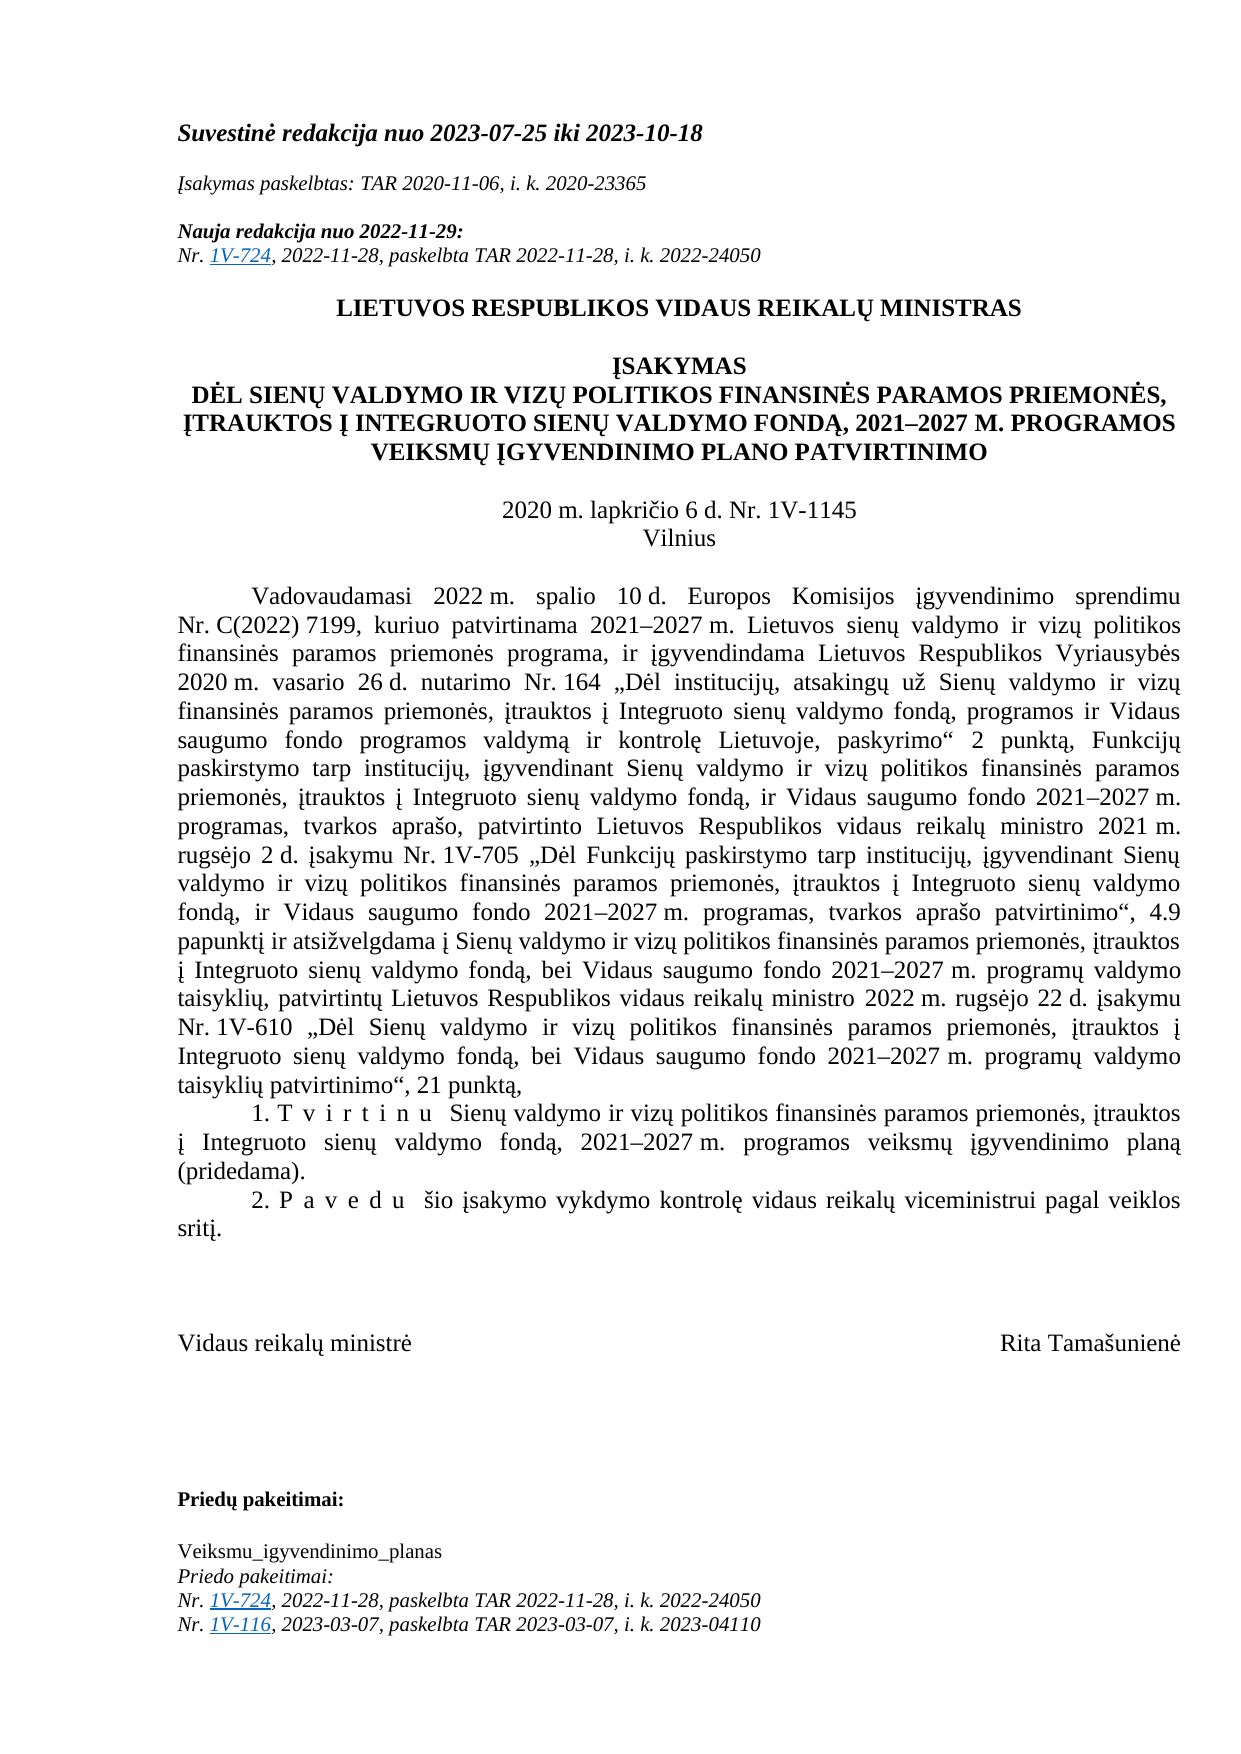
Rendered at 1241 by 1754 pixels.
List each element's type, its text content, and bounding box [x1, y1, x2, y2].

text 1. Tvirtinu Sienų valdymo ir vizų politikos finansinės paramos priemonės, įtrauktos į Integruoto sienų valdymo fondą, 2021–2027 m. programos veiksmų įgyvendinimo planą (pridedama). [177, 1098, 1181, 1185]
text Priedo pakeitimai: [177, 1563, 1181, 1588]
text 2020 m. lapkričio 6 d. Nr. 1V-1145 [177, 495, 1181, 523]
text Suvestinė redakcija nuo 2023-07-25 iki 2023-10-18 [177, 118, 1181, 147]
text 2. Pavedu šio įsakymo vykdymo kontrolę vidaus reikalų viceministrui pagal veiklos sritį. [177, 1185, 1181, 1242]
text LIETUVOS RESPUBLIKOS VIDAUS REIKALŲ MINISTRAS [177, 293, 1181, 322]
text ĮSAKYMAS [177, 351, 1181, 380]
text Įsakymas paskelbtas: TAR 2020-11-06, i. k. 2020-23365 [177, 171, 1181, 195]
text Vilnius [177, 523, 1181, 552]
text Nr. 1V-724, 2022-11-28, paskelbta TAR 2022-11-28, i. k. 2022-24050 [177, 1588, 1181, 1612]
text Vadovaudamasi 2022 m. spalio 10 d. Europos Komisijos įgyvendinimo sprendimu Nr. C(2022) 7199, kuriuo patvirtinama 2021–2027 m. Lietuvos sienų valdymo ir vizų politikos finansinės paramos priemonės programa, ir įgyvendindama Lietuvos Respublikos Vyriausybės 2020 m. vasario 26 d. nutarimo Nr. 164 „Dėl institucijų, atsakingų už Sienų valdymo ir vizų finansinės paramos priemonės, įtrauktos į Integruoto sienų valdymo fondą, programos ir Vidaus saugumo fondo programos valdymą ir kontrolę Lietuvoje, paskyrimo“ 2 punktą, Funkcijų paskirstymo tarp institucijų, įgyvendinant Sienų valdymo ir vizų politikos finansinės paramos priemonės, įtrauktos į Integruoto sienų valdymo fondą, ir Vidaus saugumo fondo 2021–2027 m. programas, tvarkos aprašo, patvirtinto Lietuvos Respublikos vidaus reikalų ministro 2021 m. rugsėjo 2 d. įsakymu Nr. 1V-705 „Dėl Funkcijų paskirstymo tarp institucijų, įgyvendinant Sienų valdymo ir vizų politikos finansinės paramos priemonės, įtrauktos į Integruoto sienų valdymo fondą, ir Vidaus saugumo fondo 2021–2027 m. programas, tvarkos aprašo patvirtinimo“, 4.9 papunktį ir atsižvelgdama į Sienų valdymo ir vizų politikos finansinės paramos priemonės, įtrauktos į Integruoto sienų valdymo fondą, bei Vidaus saugumo fondo 2021–2027 m. programų valdymo taisyklių, patvirtintų Lietuvos Respublikos vidaus reikalų ministro 2022 m. rugsėjo 22 d. įsakymu Nr. 1V-610 „Dėl Sienų valdymo ir vizų politikos finansinės paramos priemonės, įtrauktos į Integruoto sienų valdymo fondą, bei Vidaus saugumo fondo 2021–2027 m. programų valdymo taisyklių patvirtinimo“, 21 punktą, [177, 581, 1181, 1098]
text VEIKSMŲ ĮGYVENDINIMO PLANO PATVIRTINIMO [177, 437, 1181, 466]
text Nauja redakcija nuo 2022-11-29: [177, 219, 1181, 243]
text Vidaus reikalų ministrė Rita Tamašunienė [177, 1328, 1181, 1357]
text Nr. 1V-724, 2022-11-28, paskelbta TAR 2022-11-28, i. k. 2022-24050 [177, 243, 1181, 267]
text DĖL SIENŲ VALDYMO IR VIZŲ POLITIKOS FINANSINĖS PARAMOS PRIEMONĖS, ĮTRAUKTOS Į INTEGRUOTO SIENŲ VALDYMO FONDĄ, 2021–2027 M. PROGRAMOS [177, 380, 1181, 437]
text Veiksmu_igyvendinimo_planas [177, 1539, 1181, 1563]
text Priedų pakeitimai: [177, 1487, 1181, 1511]
text Nr. 1V-116, 2023-03-07, paskelbta TAR 2023-03-07, i. k. 2023-04110 [177, 1612, 1181, 1636]
